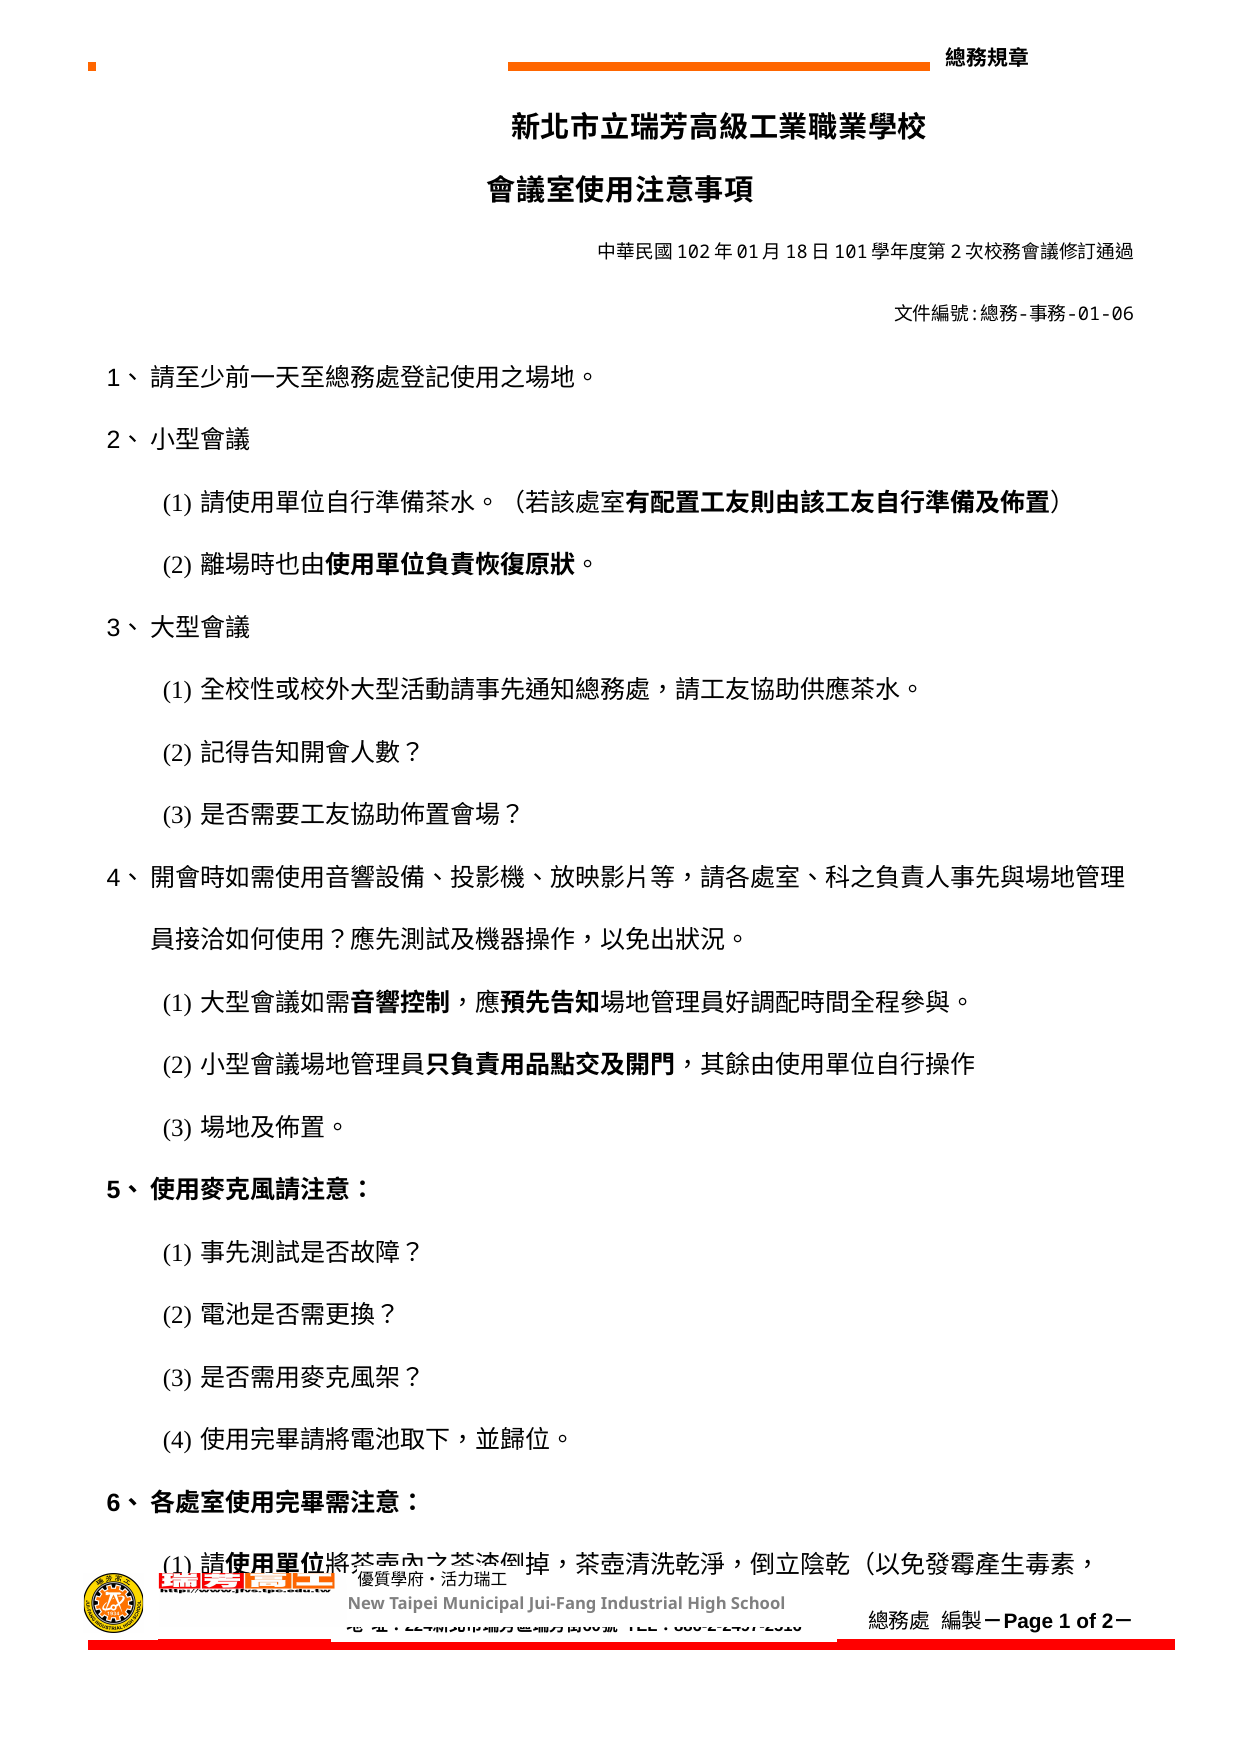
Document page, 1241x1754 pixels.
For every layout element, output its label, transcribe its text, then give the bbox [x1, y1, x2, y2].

list 離場時也由使用單位負責恢復原狀。 [163, 521, 1134, 583]
list 場地及佈置。 [163, 1083, 1134, 1146]
text 文件編號:總務-事務-01-06 [106, 271, 1134, 333]
list 大型會議 [106, 583, 1134, 646]
list 記得告知開會人數？ [163, 708, 1134, 771]
list 請使用單位自行準備茶水。（若該處室有配置工友則由該工友自行準備及佈置） [163, 458, 1134, 521]
list 請使用單位將茶壺內之茶渣倒掉，茶壺清洗乾淨，倒立陰乾（以免發霉產生毒素， [163, 1521, 1134, 1583]
list 是否需要工友協助佈置會場？ [163, 771, 1134, 833]
list 小型會議場地管理員只負責用品點交及開門，其餘由使用單位自行操作 [163, 1021, 1134, 1083]
list 大型會議如需音響控制，應預先告知場地管理員好調配時間全程參與。 [163, 958, 1134, 1021]
list 開會時如需使用音響設備、投影機、放映影片等，請各處室、科之負責人事先與場地管理員接洽如何使用？應先測試及機器操作，以免出狀況。 [106, 833, 1134, 958]
list 小型會議 [106, 396, 1134, 458]
text 新北市立瑞芳高級工業職業學校會議室使用注意事項 [106, 83, 1134, 208]
list 各處室使用完畢需注意： [106, 1458, 1134, 1521]
list 是否需用麥克風架？ [163, 1333, 1134, 1396]
text 中華民國102年01月18日101學年度第2次校務會議修訂通過 [106, 208, 1134, 271]
list 使用麥克風請注意： [106, 1146, 1134, 1208]
list 全校性或校外大型活動請事先通知總務處，請工友協助供應茶水。 [163, 646, 1134, 708]
list 使用完畢請將電池取下，並歸位。 [163, 1396, 1134, 1458]
list 電池是否需更換？ [163, 1271, 1134, 1333]
list 事先測試是否故障？ [163, 1208, 1134, 1271]
list 請至少前一天至總務處登記使用之場地。 [106, 333, 1134, 396]
